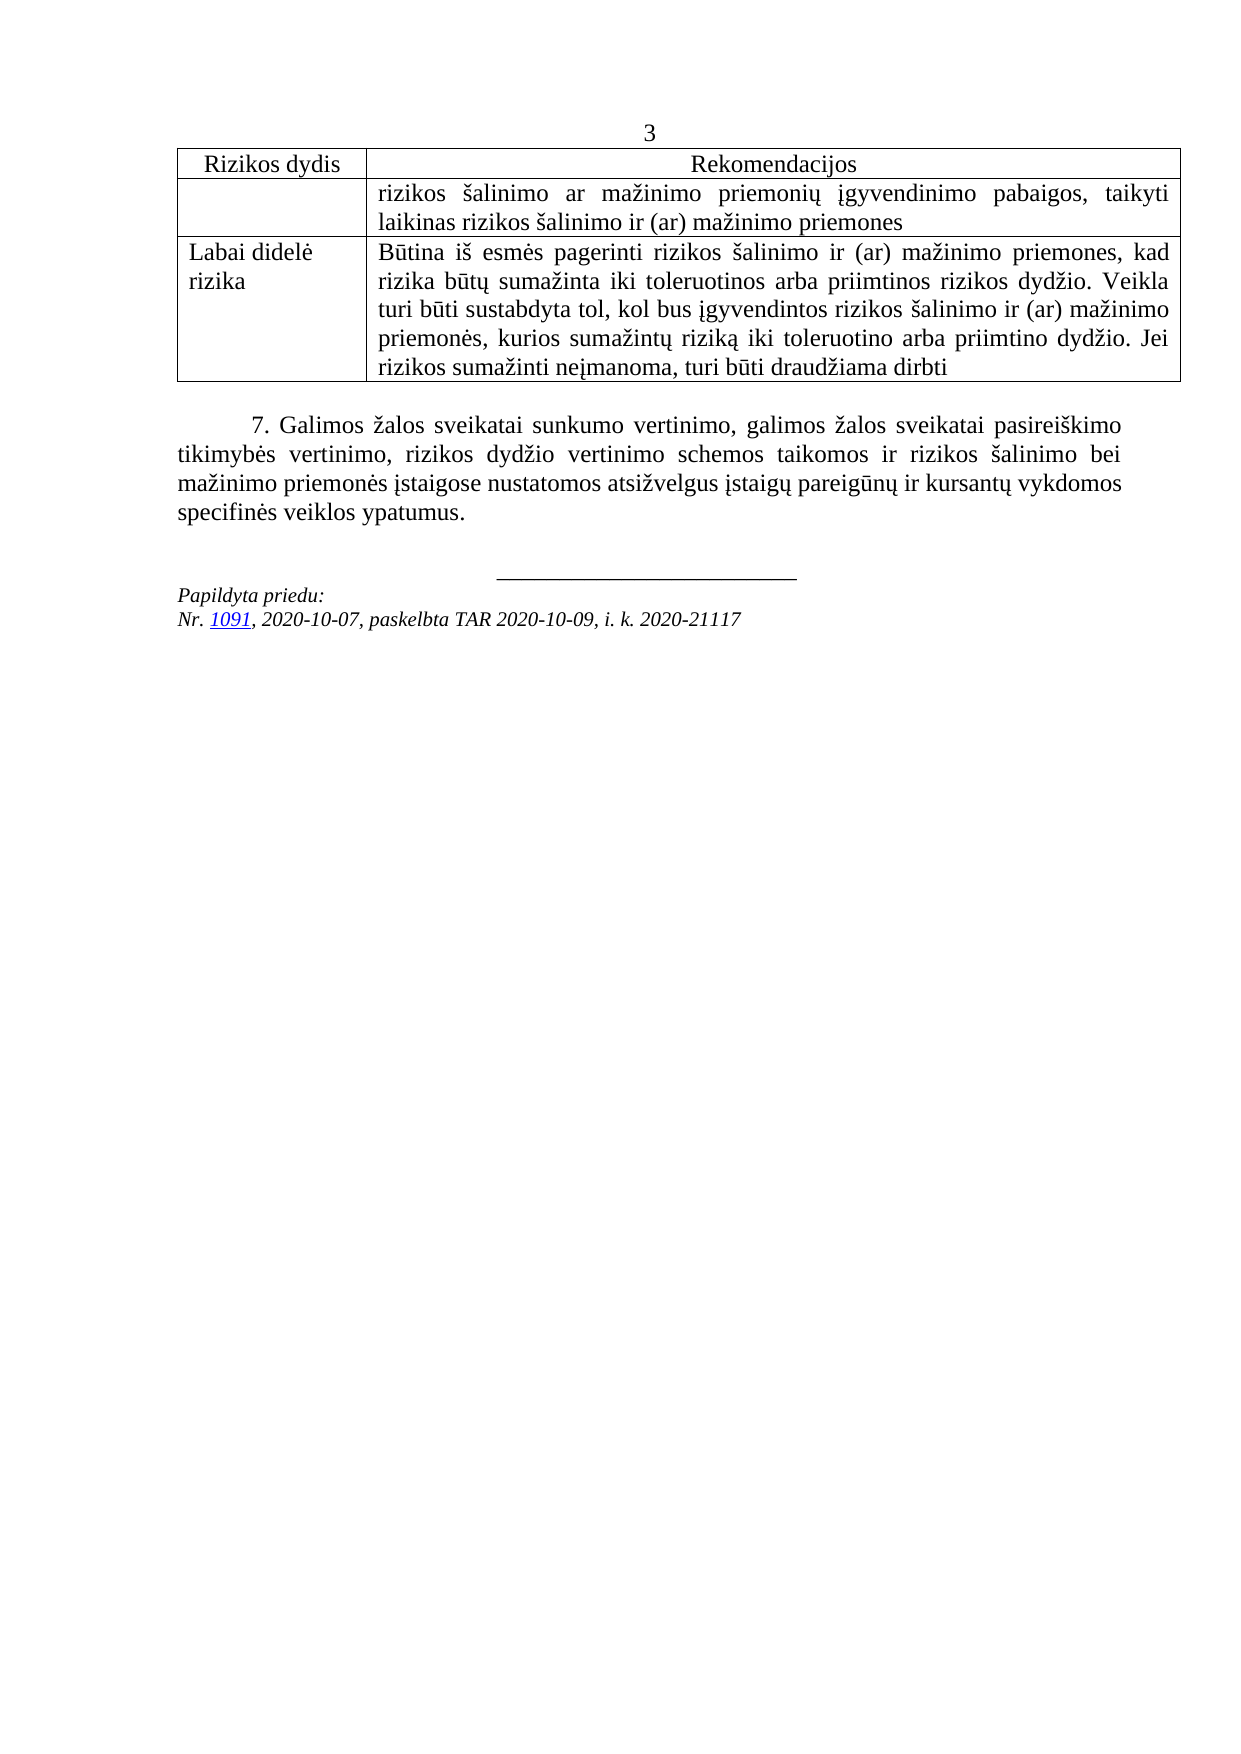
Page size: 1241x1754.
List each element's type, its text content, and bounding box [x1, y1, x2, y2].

text Papildyta priedu: [177, 583, 1122, 607]
table_header Rekomendacijos [367, 149, 1180, 177]
table_header Rizikos dydis [178, 149, 366, 177]
table_cell Būtina iš esmės pagerinti rizikos šalinimo ir (ar) mažinimo priemones, kad rizika būtų sumažinta iki toleruotinos arba priimtinos rizikos dydžio. Veikla turi būti sustabdyta tol, kol bus įgyvendintos rizikos šalinimo ir (ar) mažinimo priemonės, kurios sumažintų riziką iki toleruotino arba priimtino dydžio. Jei rizikos sumažinti neįmanoma, turi būti draudžiama dirbti [367, 237, 1180, 381]
text ________________________ [177, 554, 1122, 583]
text 7. Galimos žalos sveikatai sunkumo vertinimo, galimos žalos sveikatai pasireiškimo tikimybės vertinimo, rizikos dydžio vertinimo schemos taikomos ir rizikos šalinimo bei mažinimo priemonės įstaigose nustatomos atsižvelgus įstaigų pareigūnų ir kursantų vykdomos specifinės veiklos ypatumus. [177, 411, 1122, 526]
table_cell [178, 179, 366, 236]
table_cell Labai didelė rizika [178, 237, 366, 381]
text Nr. 1091, 2020-10-07, paskelbta TAR 2020-10-09, i. k. 2020-21117 [177, 607, 1122, 631]
table_cell rizikos šalinimo ar mažinimo priemonių įgyvendinimo pabaigos, taikyti laikinas rizikos šalinimo ir (ar) mažinimo priemones [367, 179, 1180, 236]
